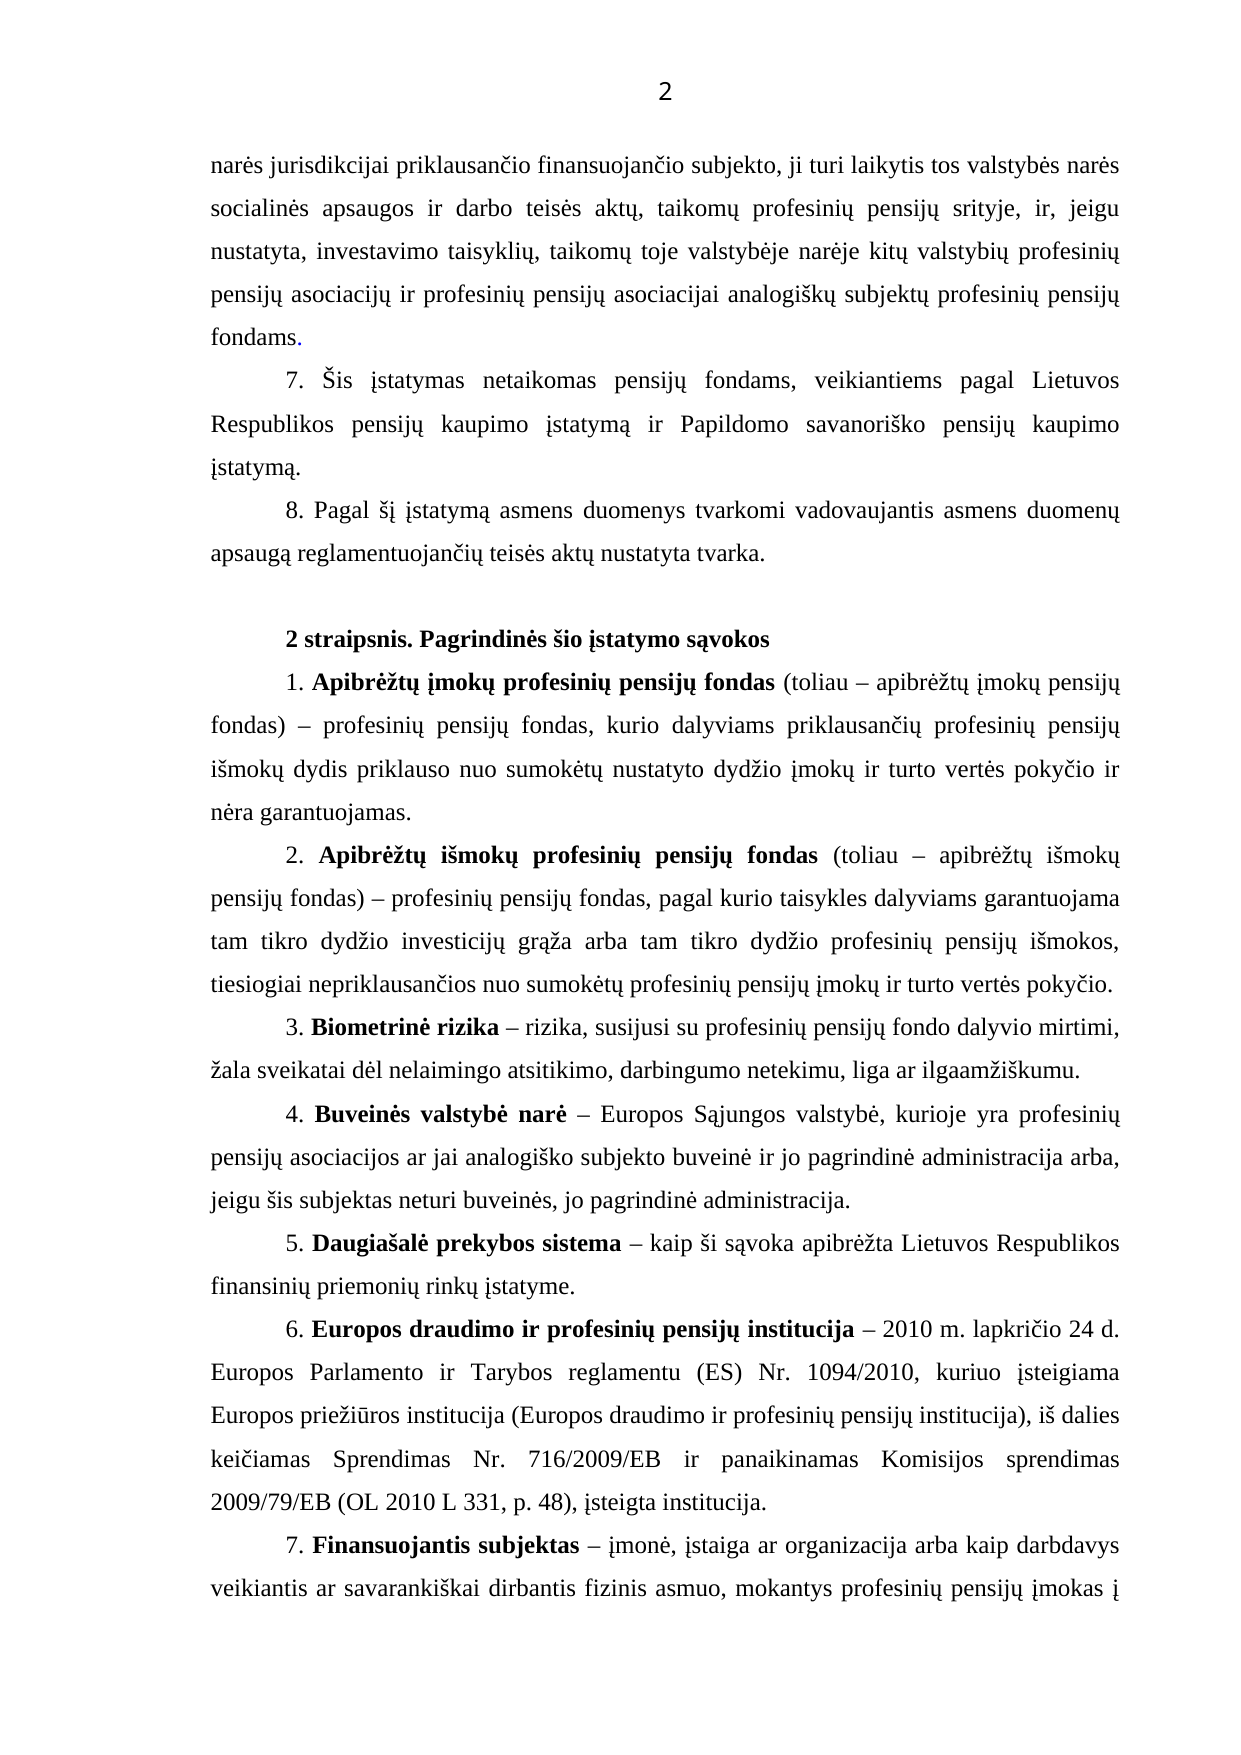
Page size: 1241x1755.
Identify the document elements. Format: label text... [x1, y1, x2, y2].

text 7. Šis įstatymas netaikomas pensijų fondams, veikiantiems pagal Lietuvos Respublikos pensijų kaupimo įstatymą ir Papildomo savanoriško pensijų kaupimo įstatymą. [210, 366, 1120, 481]
text narės jurisdikcijai priklausančio finansuojančio subjekto, ji turi laikytis tos valstybės narės socialinės apsaugos ir darbo teisės aktų, taikomų profesinių pensijų srityje, ir, jeigu nustatyta, investavimo taisyklių, taikomų toje valstybėje narėje kitų valstybių profesinių pensijų asociacijų ir profesinių pensijų asociacijai analogiškų subjektų profesinių pensijų fondams. [210, 150, 1120, 351]
text 1. Apibrėžtų įmokų profesinių pensijų fondas (toliau – apibrėžtų įmokų pensijų fondas) – profesinių pensijų fondas, kurio dalyviams priklausančių profesinių pensijų išmokų dydis priklauso nuo sumokėtų nustatyto dydžio įmokų ir turto vertės pokyčio ir nėra garantuojamas. [210, 667, 1120, 826]
text 6. Europos draudimo ir profesinių pensijų institucija – 2010 m. lapkričio 24 d. Europos Parlamento ir Tarybos reglamentu (ES) Nr. 1094/2010, kuriuo įsteigiama Europos priežiūros institucija (Europos draudimo ir profesinių pensijų institucija), iš dalies keičiamas Sprendimas Nr. 716/2009/EB ir panaikinamas Komisijos sprendimas 2009/79/EB (OL 2010 L 331, p. 48), įsteigta institucija. [210, 1314, 1120, 1516]
text 7. Finansuojantis subjektas – įmonė, įstaiga ar organizacija arba kaip darbdavys veikiantis ar savarankiškai dirbantis fizinis asmuo, mokantys profesinių pensijų įmokas į [210, 1530, 1120, 1602]
text 8. Pagal šį įstatymą asmens duomenys tvarkomi vadovaujantis asmens duomenų apsaugą reglamentuojančių teisės aktų nustatyta tvarka. [210, 495, 1120, 567]
text 2 straipsnis. Pagrindinės šio įstatymo sąvokos [210, 624, 1120, 653]
text 5. Daugiašalė prekybos sistema – kaip ši sąvoka apibrėžta Lietuvos Respublikos finansinių priemonių rinkų įstatyme. [210, 1228, 1120, 1300]
text 2. Apibrėžtų išmokų profesinių pensijų fondas (toliau – apibrėžtų išmokų pensijų fondas) – profesinių pensijų fondas, pagal kurio taisykles dalyviams garantuojama tam tikro dydžio investicijų grąža arba tam tikro dydžio profesinių pensijų išmokos, tiesiogiai nepriklausančios nuo sumokėtų profesinių pensijų įmokų ir turto vertės pokyčio. [210, 840, 1120, 998]
text 3. Biometrinė rizika – rizika, susijusi su profesinių pensijų fondo dalyvio mirtimi, žala sveikatai dėl nelaimingo atsitikimo, darbingumo netekimu, liga ar ilgaamžiškumu. [210, 1012, 1120, 1084]
text 4. Buveinės valstybė narė – Europos Sąjungos valstybė, kurioje yra profesinių pensijų asociacijos ar jai analogiško subjekto buveinė ir jo pagrindinė administracija arba, jeigu šis subjektas neturi buveinės, jo pagrindinė administracija. [210, 1099, 1120, 1214]
